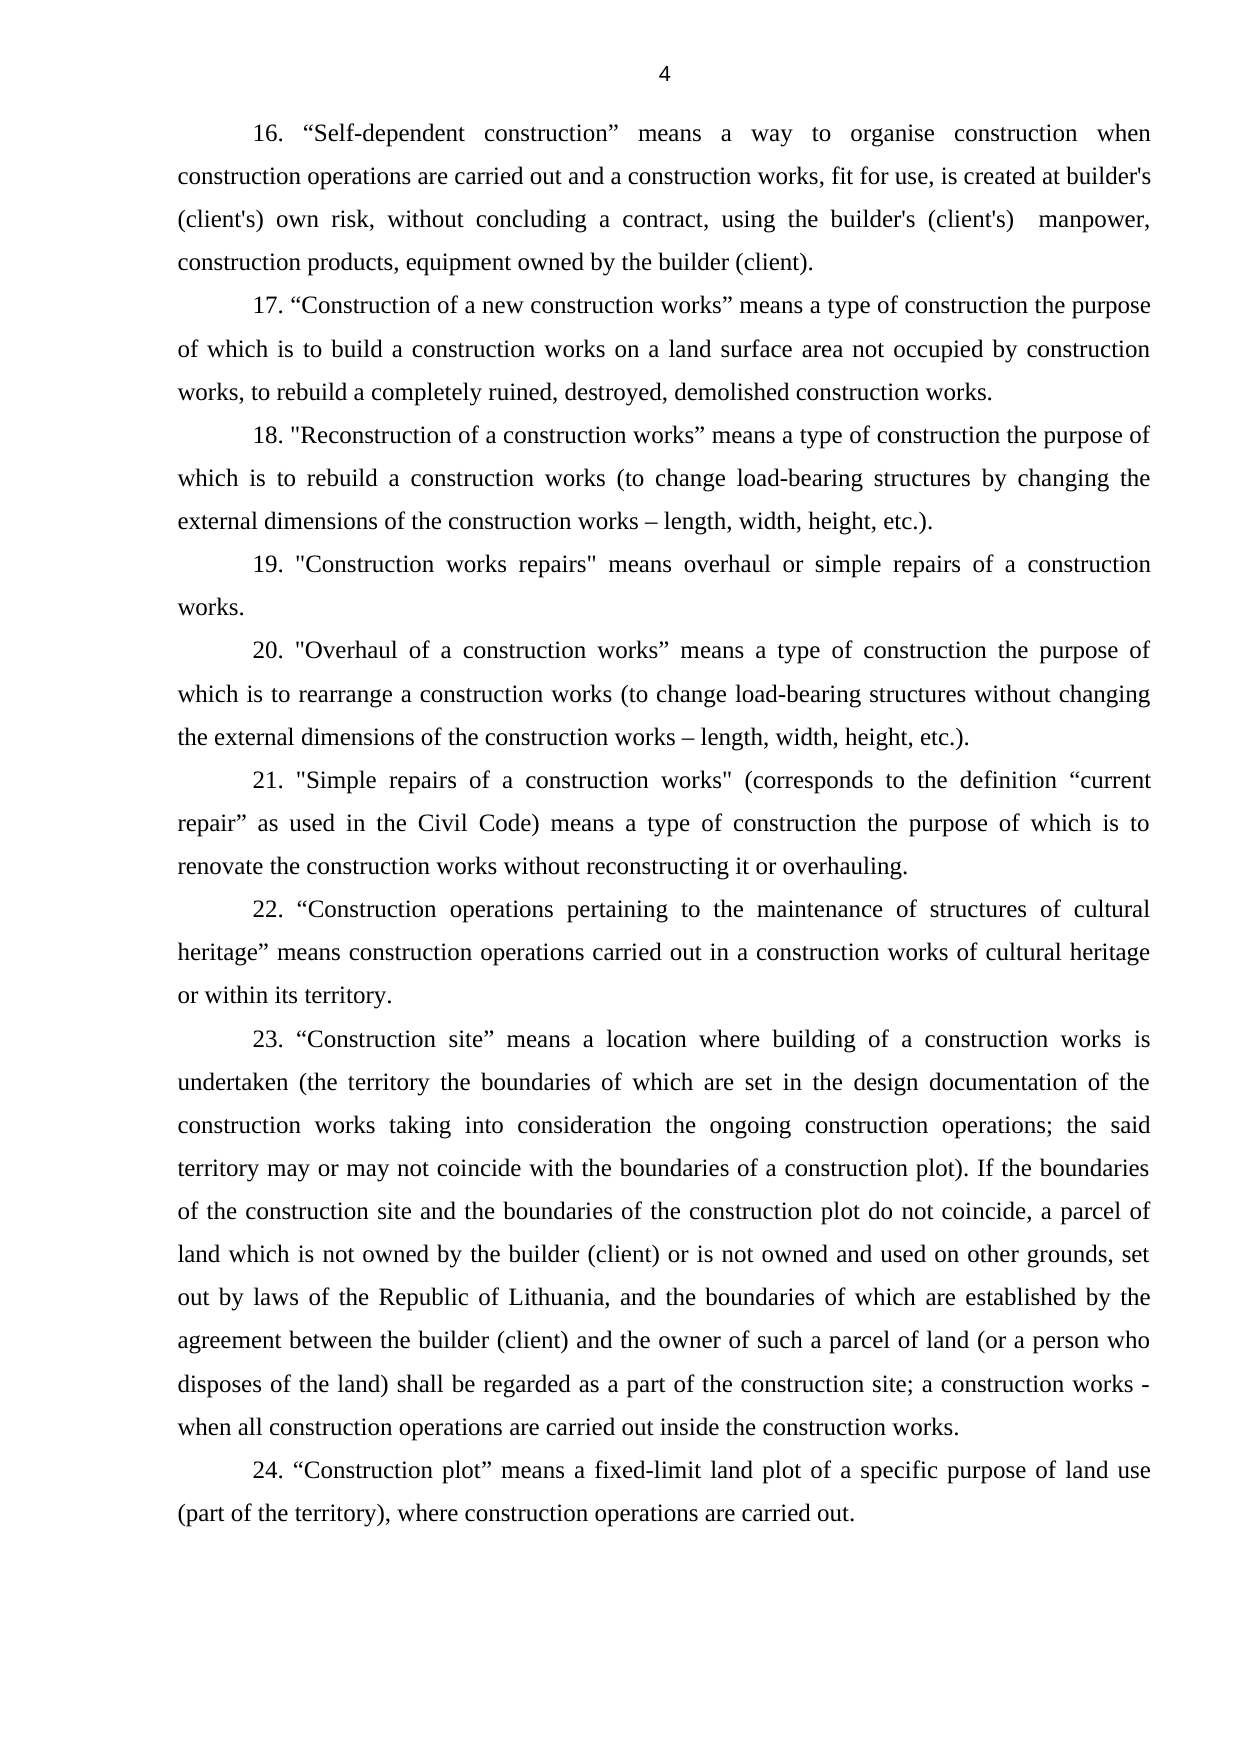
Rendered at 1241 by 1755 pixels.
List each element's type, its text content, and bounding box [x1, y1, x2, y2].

text 23. “Construction site” means a location where building of a construction works is undertaken (the territory the boundaries of which are set in the design documentation of the construction works taking into consideration the ongoing construction operations; the said territory may or may not coincide with the boundaries of a construction plot). If the boundaries of the construction site and the boundaries of the construction plot do not coincide, a parcel of land which is not owned by the builder (client) or is not owned and used on other grounds, set out by laws of the Republic of Lithuania, and the boundaries of which are established by the agreement between the builder (client) and the owner of such a parcel of land (or a person who disposes of the land) shall be regarded as a part of the construction site; a construction works - when all construction operations are carried out inside the construction works. [177, 1024, 1152, 1441]
text 21. "Simple repairs of a construction works" (corresponds to the definition “current repair” as used in the Civil Code) means a type of construction the purpose of which is to renovate the construction works without reconstructing it or overhauling. [177, 765, 1152, 880]
text 24. “Construction plot” means a fixed-limit land plot of a specific purpose of land use (part of the territory), where construction operations are carried out. [177, 1455, 1152, 1527]
text 22. “Construction operations pertaining to the maintenance of structures of cultural heritage” means construction operations carried out in a construction works of cultural heritage or within its territory. [177, 894, 1152, 1009]
text 20. "Overhaul of a construction works” means a type of construction the purpose of which is to rearrange a construction works (to change load-bearing structures without changing the external dimensions of the construction works – length, width, height, etc.). [177, 636, 1152, 751]
text 17. “Construction of a new construction works” means a type of construction the purpose of which is to build a construction works on a land surface area not occupied by construction works, to rebuild a completely ruined, destroyed, demolished construction works. [177, 291, 1152, 406]
text 18. "Reconstruction of a construction works” means a type of construction the purpose of which is to rebuild a construction works (to change load-bearing structures by changing the external dimensions of the construction works – length, width, height, etc.). [177, 420, 1152, 535]
text 16. “Self-dependent construction” means a way to organise construction when construction operations are carried out and a construction works, fit for use, is created at builder's (client's) own risk, without concluding a contract, using the builder's (client's) manpower, construction products, equipment owned by the builder (client). [177, 118, 1152, 276]
text 19. "Construction works repairs" means overhaul or simple repairs of a construction works. [177, 549, 1152, 621]
